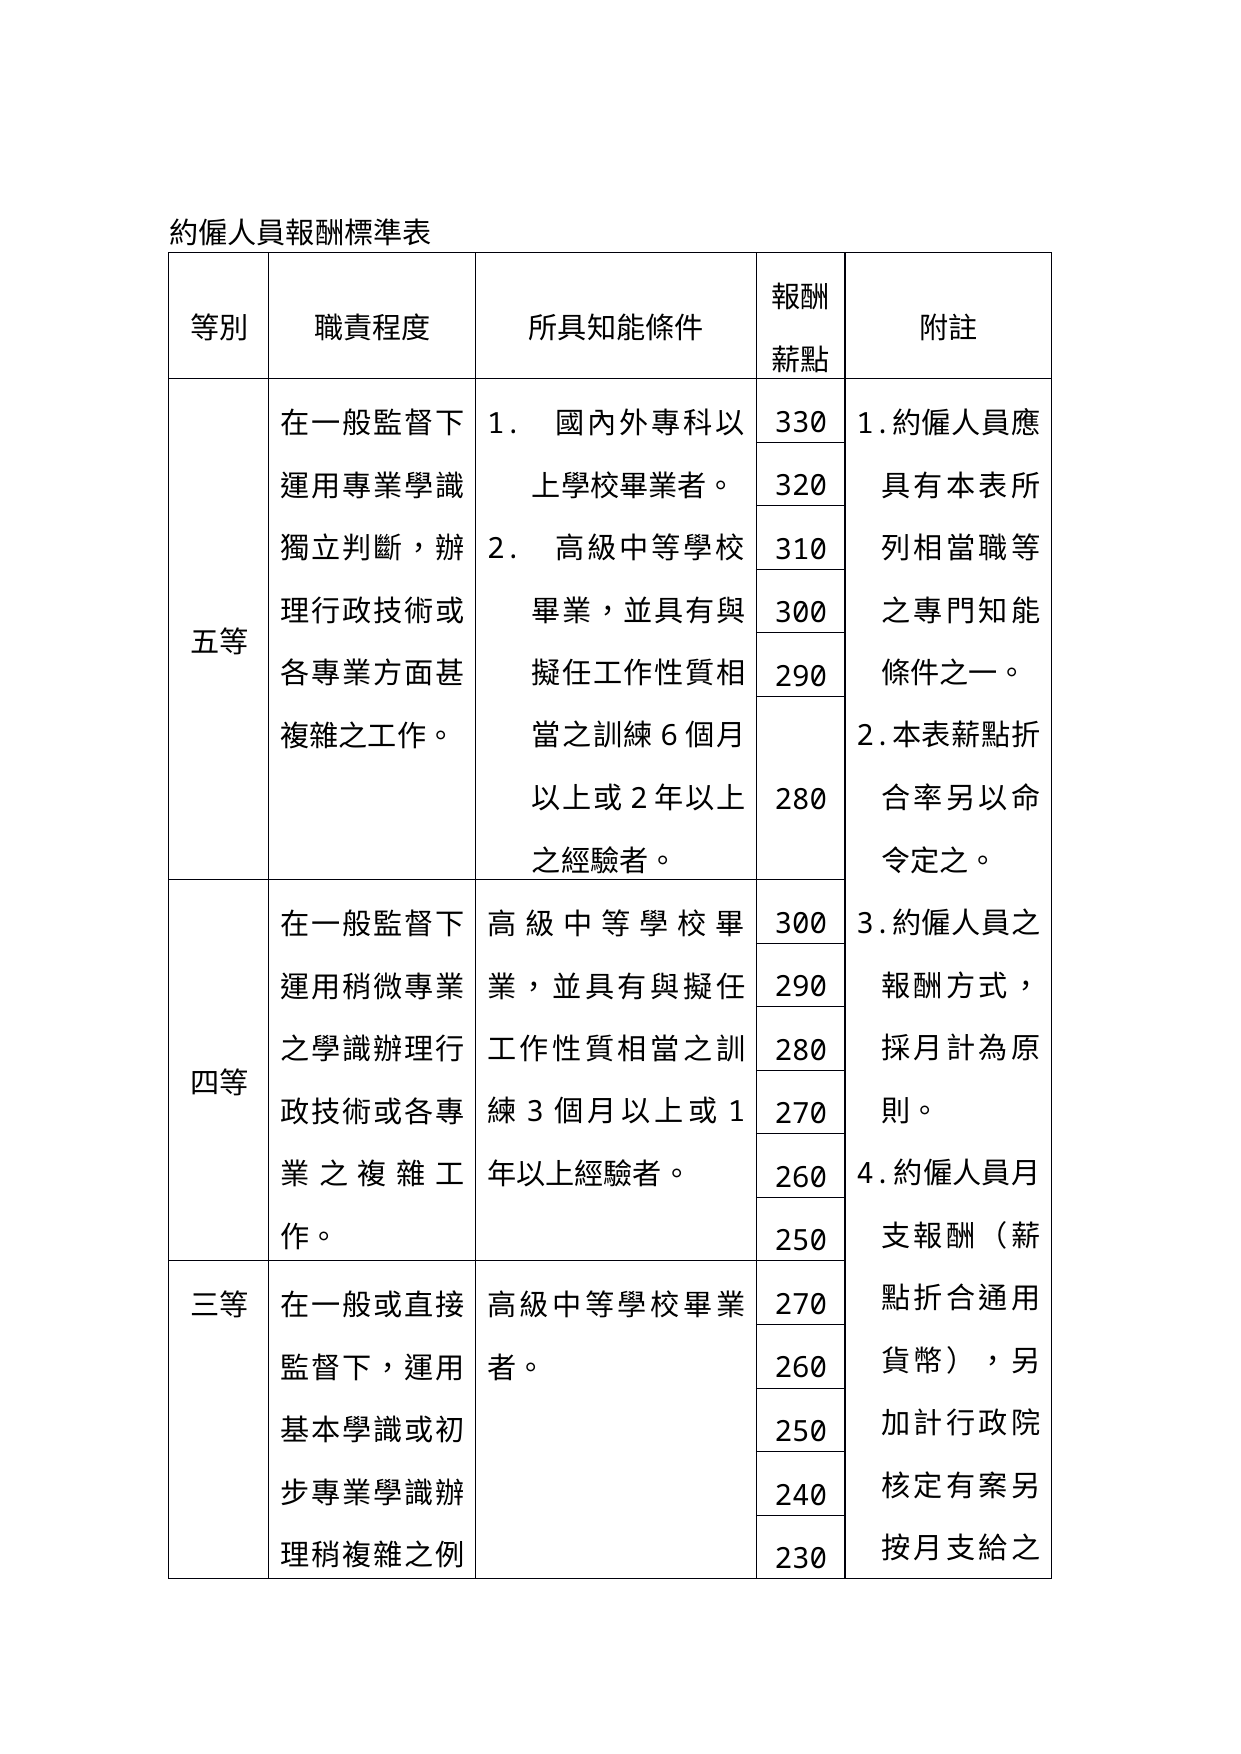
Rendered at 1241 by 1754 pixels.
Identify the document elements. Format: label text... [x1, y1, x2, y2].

table_header 附註 [846, 253, 1051, 378]
table_cell 320 [757, 443, 844, 505]
table_cell 270 [757, 1071, 844, 1133]
table_cell 在一般監督下運用稍微專業之學識辦理行政技術或各專業之複雜工作。 [269, 880, 475, 1260]
table_cell 在一般監督下運用專業學識獨立判斷，辦理行政技術或各專業方面甚複雜之工作。 [269, 379, 475, 879]
table_cell 300 [757, 880, 844, 943]
table_cell 280 [757, 1007, 844, 1070]
table_cell 300 [757, 570, 844, 632]
table_cell 330 [757, 379, 844, 442]
table_cell 五等 [169, 379, 268, 879]
table_header 等別 [169, 253, 268, 378]
table_header 報酬薪點 [757, 253, 844, 378]
table_cell 310 [757, 506, 844, 569]
table_cell 250 [757, 1389, 844, 1451]
table_cell 在一般或直接監督下，運用基本學識或初步專業學識辦理稍複雜之例 [269, 1261, 475, 1578]
table_cell 高級中等學校畢業，並具有與擬任工作性質相當之訓練3個月以上或1年以上經驗者。 [476, 880, 756, 1260]
table_cell 290 [757, 944, 844, 1006]
table_header 職責程度 [269, 253, 475, 378]
table_cell 四等 [169, 880, 268, 1260]
table_cell 270 [757, 1261, 844, 1324]
table_cell 260 [757, 1134, 844, 1197]
table_cell 250 [757, 1198, 844, 1260]
text 約僱人員報酬標準表 [169, 189, 1053, 252]
table_cell 三等 [169, 1261, 268, 1578]
table_cell 290 [757, 633, 844, 696]
table_cell 高級中等學校畢業者。 [476, 1261, 756, 1578]
table_header 所具知能條件 [476, 253, 756, 378]
table_cell 230 [757, 1516, 844, 1578]
table_cell 260 [757, 1325, 844, 1387]
table_cell 280 [757, 697, 844, 879]
table_cell 240 [757, 1452, 844, 1514]
table_cell 1.約僱人員應具有本表所列相當職等之專門知能條件之一。 2.本表薪點折合率另以命令定之。 3.約僱人員之報酬方式，採月計為原則。 4.約僱人員月支報酬（薪點折合通用貨幣），另加計行政院核定有案另按月支給之 [846, 379, 1051, 1578]
table_cell 國內外專科以上學校畢業者。 高級中等學校畢業，並具有與擬任工作性質相當之訓練6個月以上或2年以上之經驗者。 [476, 379, 756, 879]
